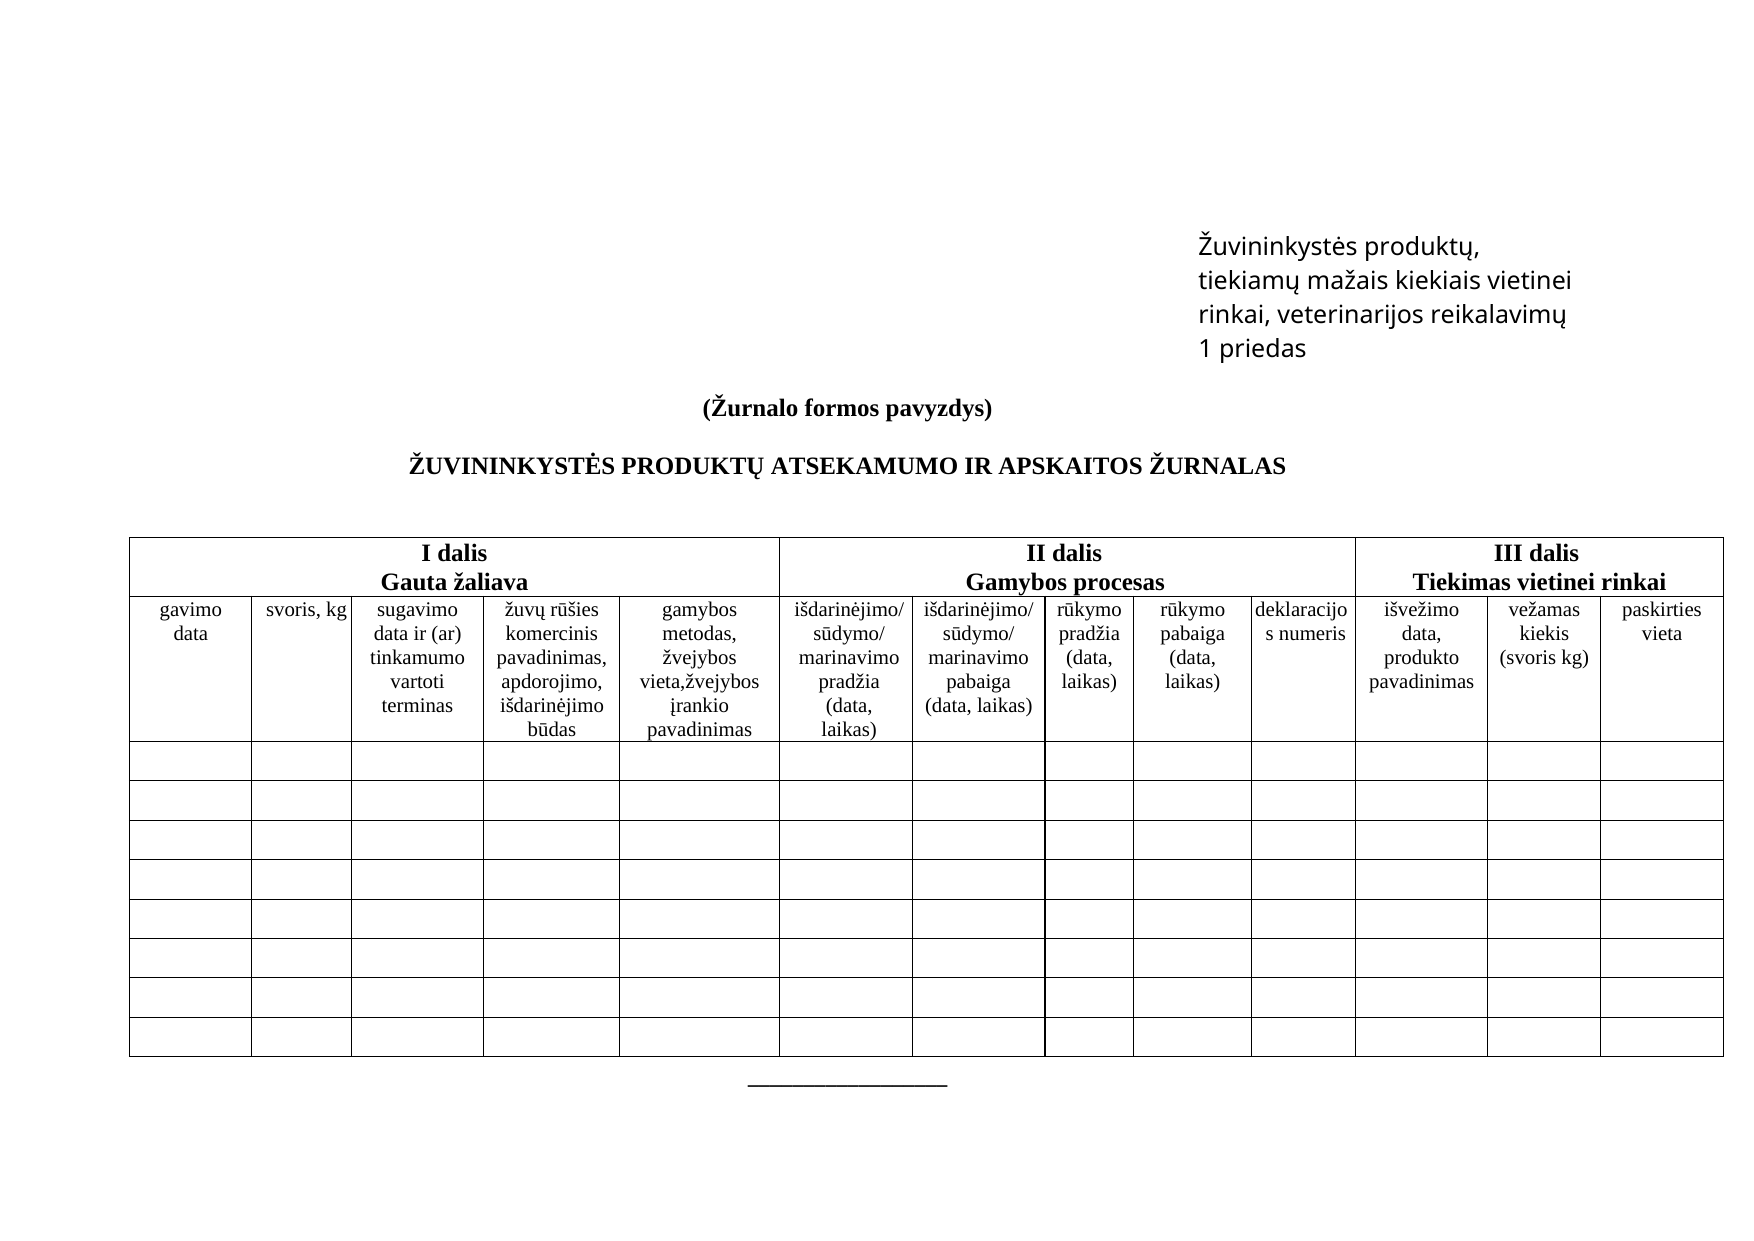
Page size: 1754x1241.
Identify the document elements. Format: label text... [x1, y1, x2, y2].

table_cell [1252, 939, 1355, 977]
table_cell [1488, 978, 1600, 1017]
table_cell [252, 742, 351, 780]
table_cell [1252, 781, 1355, 820]
table_cell [1046, 781, 1133, 820]
table_cell [780, 978, 912, 1017]
table_cell [352, 900, 483, 938]
table_cell [620, 781, 779, 820]
table_cell [352, 978, 483, 1017]
table_cell [1601, 900, 1723, 938]
table_cell [252, 939, 351, 977]
table_cell gavimo data [130, 597, 251, 741]
table_cell [1046, 821, 1133, 859]
table_cell [1134, 939, 1251, 977]
table_cell [780, 1018, 912, 1056]
table_cell [252, 1018, 351, 1056]
table_cell [1356, 821, 1487, 859]
table_cell [1252, 1018, 1355, 1056]
table_cell [484, 742, 619, 780]
table_header II dalis Gamybos procesas [780, 538, 1355, 596]
table_cell [913, 1018, 1044, 1056]
table_cell [620, 900, 779, 938]
table_cell [352, 742, 483, 780]
table_cell [1252, 742, 1355, 780]
table_cell [1046, 860, 1133, 898]
table_cell [1356, 781, 1487, 820]
table_cell [130, 742, 251, 780]
table_cell [352, 821, 483, 859]
table_header I dalis Gauta žaliava [130, 538, 779, 596]
table_cell [1252, 900, 1355, 938]
table_cell [913, 900, 1044, 938]
table_cell paskirties vieta [1601, 597, 1723, 741]
table_cell [620, 1018, 779, 1056]
table_cell [1134, 900, 1251, 938]
table_header III dalis Tiekimas vietinei rinkai [1356, 538, 1723, 596]
table_cell [130, 978, 251, 1017]
table_cell [620, 939, 779, 977]
table_cell [1356, 742, 1487, 780]
table_cell [780, 742, 912, 780]
table_cell [130, 900, 251, 938]
table_cell [1134, 860, 1251, 898]
table_cell [780, 860, 912, 898]
table_cell [913, 860, 1044, 898]
table_cell [780, 781, 912, 820]
table_cell [620, 742, 779, 780]
table_cell sugavimo data ir (ar) tinkamumo vartoti terminas [352, 597, 483, 741]
table_cell [252, 821, 351, 859]
table_cell [484, 860, 619, 898]
table_cell [1134, 821, 1251, 859]
table_cell [1252, 821, 1355, 859]
table_cell [252, 978, 351, 1017]
table_cell [1601, 821, 1723, 859]
table_cell rūkymo pabaiga (data, laikas) [1134, 597, 1251, 741]
table_cell [1134, 978, 1251, 1017]
table_cell [1601, 978, 1723, 1017]
table_cell [1488, 900, 1600, 938]
table_cell [780, 939, 912, 977]
table_cell [620, 860, 779, 898]
table_cell [1356, 900, 1487, 938]
table_cell [130, 1018, 251, 1056]
table_cell [1601, 860, 1723, 898]
table_cell [484, 978, 619, 1017]
table_cell [913, 978, 1044, 1017]
table_cell [1046, 939, 1133, 977]
table_cell [913, 781, 1044, 820]
table_cell [1488, 860, 1600, 898]
table_cell [1488, 742, 1600, 780]
table_cell [913, 742, 1044, 780]
table_cell žuvų rūšies komercinis pavadinimas, apdorojimo, išdarinėjimo būdas [484, 597, 619, 741]
text 1 priedas [1198, 330, 1577, 364]
table_cell [1046, 900, 1133, 938]
table_cell išdarinėjimo/sūdymo/marinavimo pabaiga (data, laikas) [913, 597, 1044, 741]
table_cell [913, 821, 1044, 859]
table_cell [1134, 742, 1251, 780]
text __________________ [118, 1057, 1577, 1091]
table_cell [1488, 1018, 1600, 1056]
table_cell [252, 781, 351, 820]
table_cell [484, 1018, 619, 1056]
table_cell [1601, 742, 1723, 780]
table_cell [484, 781, 619, 820]
table_cell rūkymo pradžia (data, laikas) [1046, 597, 1133, 741]
table_cell išvežimo data, produkto pavadinimas [1356, 597, 1487, 741]
table_cell [1601, 781, 1723, 820]
table_cell [1046, 742, 1133, 780]
table_cell [352, 860, 483, 898]
table_cell [1252, 978, 1355, 1017]
table_cell [1356, 939, 1487, 977]
table_cell svoris, kg [252, 597, 351, 741]
table_cell [1601, 1018, 1723, 1056]
table_cell [1488, 781, 1600, 820]
table_cell [484, 939, 619, 977]
table_cell [1488, 939, 1600, 977]
text Žuvininkystės produktų, tiekiamų mažais kiekiais vietinei rinkai, veterinarijos reikalavimų [1198, 228, 1577, 330]
table_cell [1356, 860, 1487, 898]
table_cell deklaracijos numeris [1252, 597, 1355, 741]
table_cell [484, 821, 619, 859]
table_cell [780, 900, 912, 938]
table_cell [1488, 821, 1600, 859]
text (Žurnalo formos pavyzdys) [118, 393, 1577, 422]
text ŽUVININKYSTĖS PRODUKTŲ ATSEKAMUMO IR APSKAITOS ŽURNALAS [118, 451, 1577, 479]
table_cell [1046, 978, 1133, 1017]
table_cell [130, 939, 251, 977]
table_cell [130, 781, 251, 820]
table_cell gamybos metodas, žvejybos vieta,žvejybos įrankio pavadinimas [620, 597, 779, 741]
table_cell [484, 900, 619, 938]
table_cell [620, 821, 779, 859]
table_cell [1134, 781, 1251, 820]
table_cell [1356, 1018, 1487, 1056]
table_cell [130, 821, 251, 859]
table_cell [352, 781, 483, 820]
table_cell [352, 1018, 483, 1056]
table_cell [252, 900, 351, 938]
table_cell [352, 939, 483, 977]
table_cell [913, 939, 1044, 977]
table_cell [1356, 978, 1487, 1017]
table_cell [1252, 860, 1355, 898]
table_cell vežamas kiekis (svoris kg) [1488, 597, 1600, 741]
table_cell išdarinėjimo/sūdymo/marinavimo pradžia (data, laikas) [780, 597, 912, 741]
table_cell [1046, 1018, 1133, 1056]
table_cell [130, 860, 251, 898]
table_cell [1134, 1018, 1251, 1056]
table_cell [780, 821, 912, 859]
table_cell [620, 978, 779, 1017]
table_cell [1601, 939, 1723, 977]
table_cell [252, 860, 351, 898]
